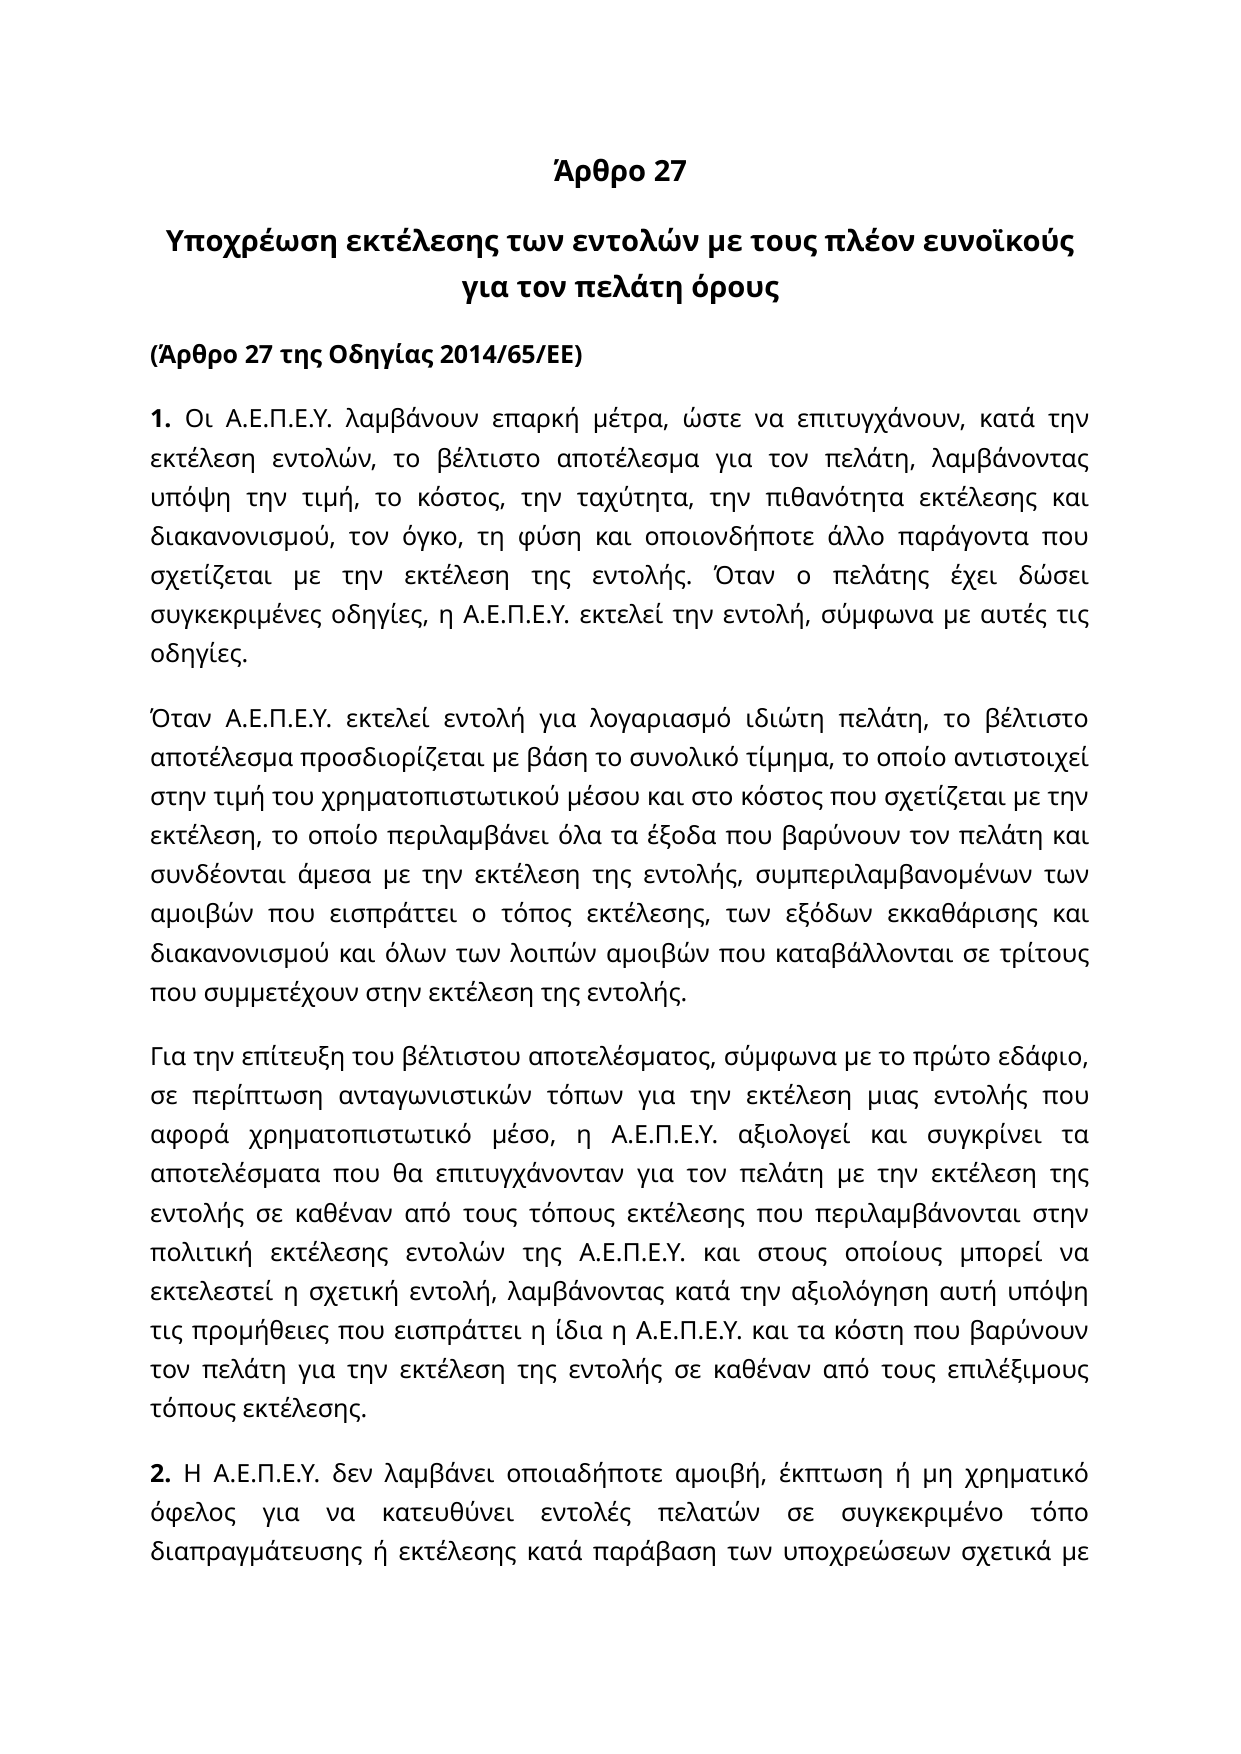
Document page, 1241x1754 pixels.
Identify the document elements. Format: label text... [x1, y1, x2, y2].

subtitle Άρθρο 27 [150, 150, 1090, 190]
subtitle Υποχρέωση εκτέλεσης των εντολών με τους πλέον ευνοϊκούς για τον πελάτη όρους [150, 221, 1090, 306]
text 1. Οι Α.Ε.Π.Ε.Υ. λαμβάνουν επαρκή μέτρα, ώστε να επιτυγχάνουν, κατά την εκτέλεση εντολών, το βέλτιστο αποτέλεσμα για τον πελάτη, λαμβάνοντας υπόψη την τιμή, το κόστος, την ταχύτητα, την πιθανότητα εκτέλεσης και διακανονισμού, τον όγκο, τη φύση και οποιονδήποτε άλλο παράγοντα που σχετίζεται με την εκτέλεση της εντολής. Όταν ο πελάτης έχει δώσει συγκεκριμένες οδηγίες, η Α.Ε.Π.Ε.Υ. εκτελεί την εντολή, σύμφωνα με αυτές τις οδηγίες. [150, 401, 1090, 670]
text (Άρθρο 27 της Οδηγίας 2014/65/ΕΕ) [150, 337, 1090, 371]
text Όταν Α.Ε.Π.Ε.Υ. εκτελεί εντολή για λογαριασμό ιδιώτη πελάτη, το βέλτιστο αποτέλεσμα προσδιορίζεται με βάση το συνολικό τίμημα, το οποίο αντιστοιχεί στην τιμή του χρηματοπιστωτικού μέσου και στο κόστος που σχετίζεται με την εκτέλεση, το οποίο περιλαμβάνει όλα τα έξοδα που βαρύνουν τον πελάτη και συνδέονται άμεσα με την εκτέλεση της εντολής, συμπεριλαμβανομένων των αμοιβών που εισπράττει ο τόπος εκτέλεσης, των εξόδων εκκαθάρισης και διακανονισμού και όλων των λοιπών αμοιβών που καταβάλλονται σε τρίτους που συμμετέχουν στην εκτέλεση της εντολής. [150, 700, 1090, 1008]
text Για την επίτευξη του βέλτιστου αποτελέσματος, σύμφωνα με το πρώτο εδάφιο, σε περίπτωση ανταγωνιστικών τόπων για την εκτέλεση μιας εντολής που αφορά χρηματοπιστωτικό μέσο, η Α.Ε.Π.Ε.Υ. αξιολογεί και συγκρίνει τα αποτελέσματα που θα επιτυγχάνονταν για τον πελάτη με την εκτέλεση της εντολής σε καθέναν από τους τόπους εκτέλεσης που περιλαμβάνονται στην πολιτική εκτέλεσης εντολών της Α.Ε.Π.Ε.Υ. και στους οποίους μπορεί να εκτελεστεί η σχετική εντολή, λαμβάνοντας κατά την αξιολόγηση αυτή υπόψη τις προμήθειες που εισπράττει η ίδια η Α.Ε.Π.Ε.Υ. και τα κόστη που βαρύνουν τον πελάτη για την εκτέλεση της εντολής σε καθέναν από τους επιλέξιμους τόπους εκτέλεσης. [150, 1038, 1090, 1425]
text 2. Η Α.Ε.Π.Ε.Υ. δεν λαμβάνει οποιαδήποτε αμοιβή, έκπτωση ή μη χρηματικό όφελος για να κατευθύνει εντολές πελατών σε συγκεκριμένο τόπο διαπραγμάτευσης ή εκτέλεσης κατά παράβαση των υποχρεώσεων σχετικά με [150, 1455, 1090, 1568]
